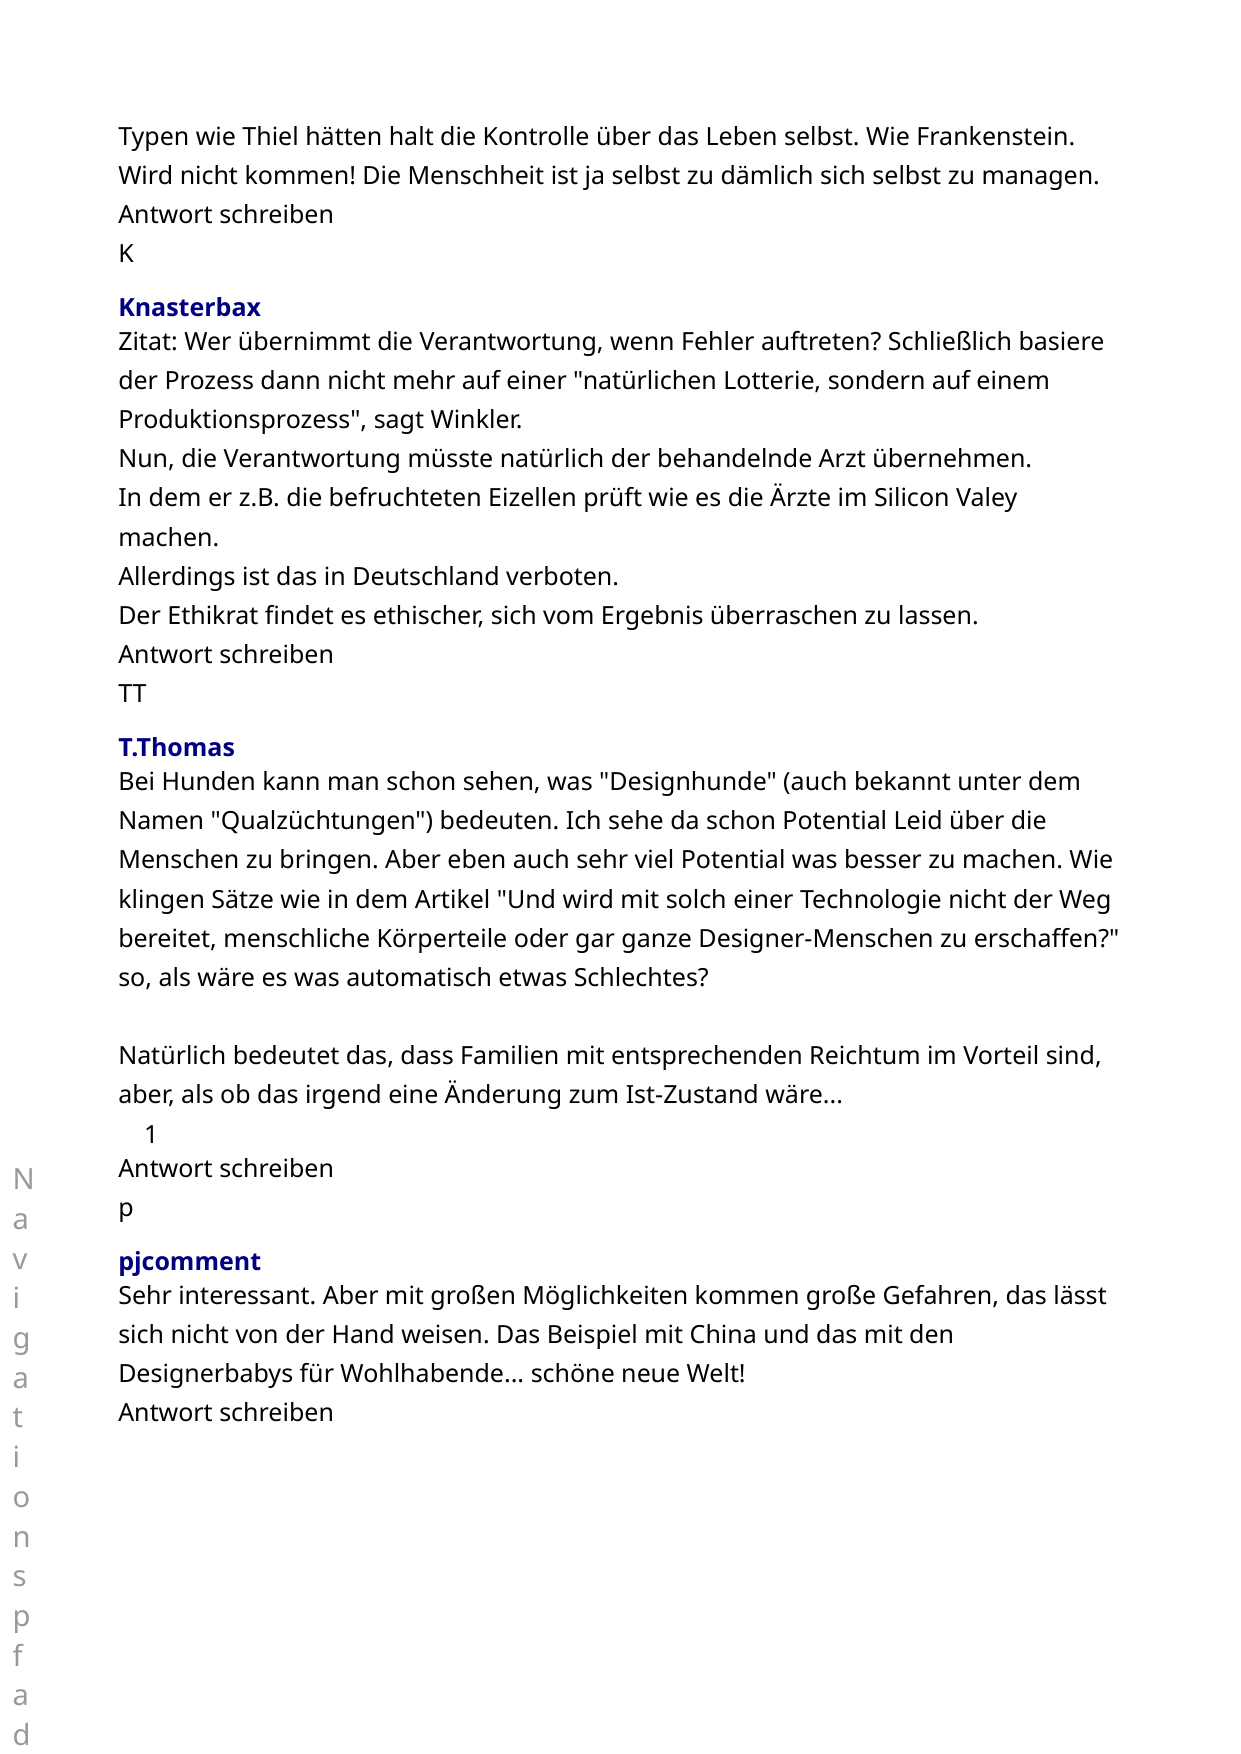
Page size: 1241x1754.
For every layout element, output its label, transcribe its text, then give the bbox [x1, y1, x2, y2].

text 🤨 1 [118, 1116, 1122, 1150]
text p [118, 1189, 1122, 1223]
text Antwort schreiben [118, 1150, 1122, 1184]
subtitle pjcomment [118, 1243, 1122, 1277]
text Antwort schreiben [118, 637, 1122, 671]
text Bei Hunden kann man schon sehen, was "Designhunde" (auch bekannt unter dem Namen "Qualzüchtungen") bedeuten. Ich sehe da schon Potential Leid über die Menschen zu bringen. Aber eben auch sehr viel Potential was besser zu machen. Wie klingen Sätze wie in dem Artikel "Und wird mit solch einer Technologie nicht der Weg bereitet, menschliche Körperteile oder gar ganze Designer-Menschen zu erschaffen?" so, als wäre es was automatisch etwas Schlechtes? Natürlich bedeutet das, dass Familien mit entsprechenden Reichtum im Vorteil sind, aber, als ob das irgend eine Änderung zum Ist-Zustand wäre... [118, 764, 1122, 1111]
text Antwort schreiben [118, 196, 1122, 231]
text TT [118, 676, 1122, 710]
text Zitat: Wer übernimmt die Verantwortung, wenn Fehler auftreten? Schließlich basiere der Prozess dann nicht mehr auf einer "natürlichen Lotterie, sondern auf einem Produktionsprozess", sagt Winkler. [118, 323, 1122, 436]
text In dem er z.B. die befruchteten Eizellen prüft wie es die Ärzte im Silicon Valey machen. [118, 480, 1122, 553]
text Antwort schreiben [118, 1395, 1122, 1429]
text Allerdings ist das in Deutschland verboten. [118, 558, 1122, 592]
text Typen wie Thiel hätten halt die Kontrolle über das Leben selbst. Wie Frankenstein. Wird nicht kommen! Die Menschheit ist ja selbst zu dämlich sich selbst zu managen. [118, 118, 1122, 191]
subtitle Knasterbax [118, 289, 1122, 323]
text K [118, 236, 1122, 270]
text Nun, die Verantwortung müsste natürlich der behandelnde Arzt übernehmen. [118, 441, 1122, 475]
text Sehr interessant. Aber mit großen Möglichkeiten kommen große Gefahren, das lässt sich nicht von der Hand weisen. Das Beispiel mit China und das mit den Designerbabys für Wohlhabende... schöne neue Welt! [118, 1277, 1122, 1390]
subtitle T.Thomas [118, 730, 1122, 764]
text Der Ethikrat findet es ethischer, sich vom Ergebnis überraschen zu lassen. [118, 598, 1122, 632]
